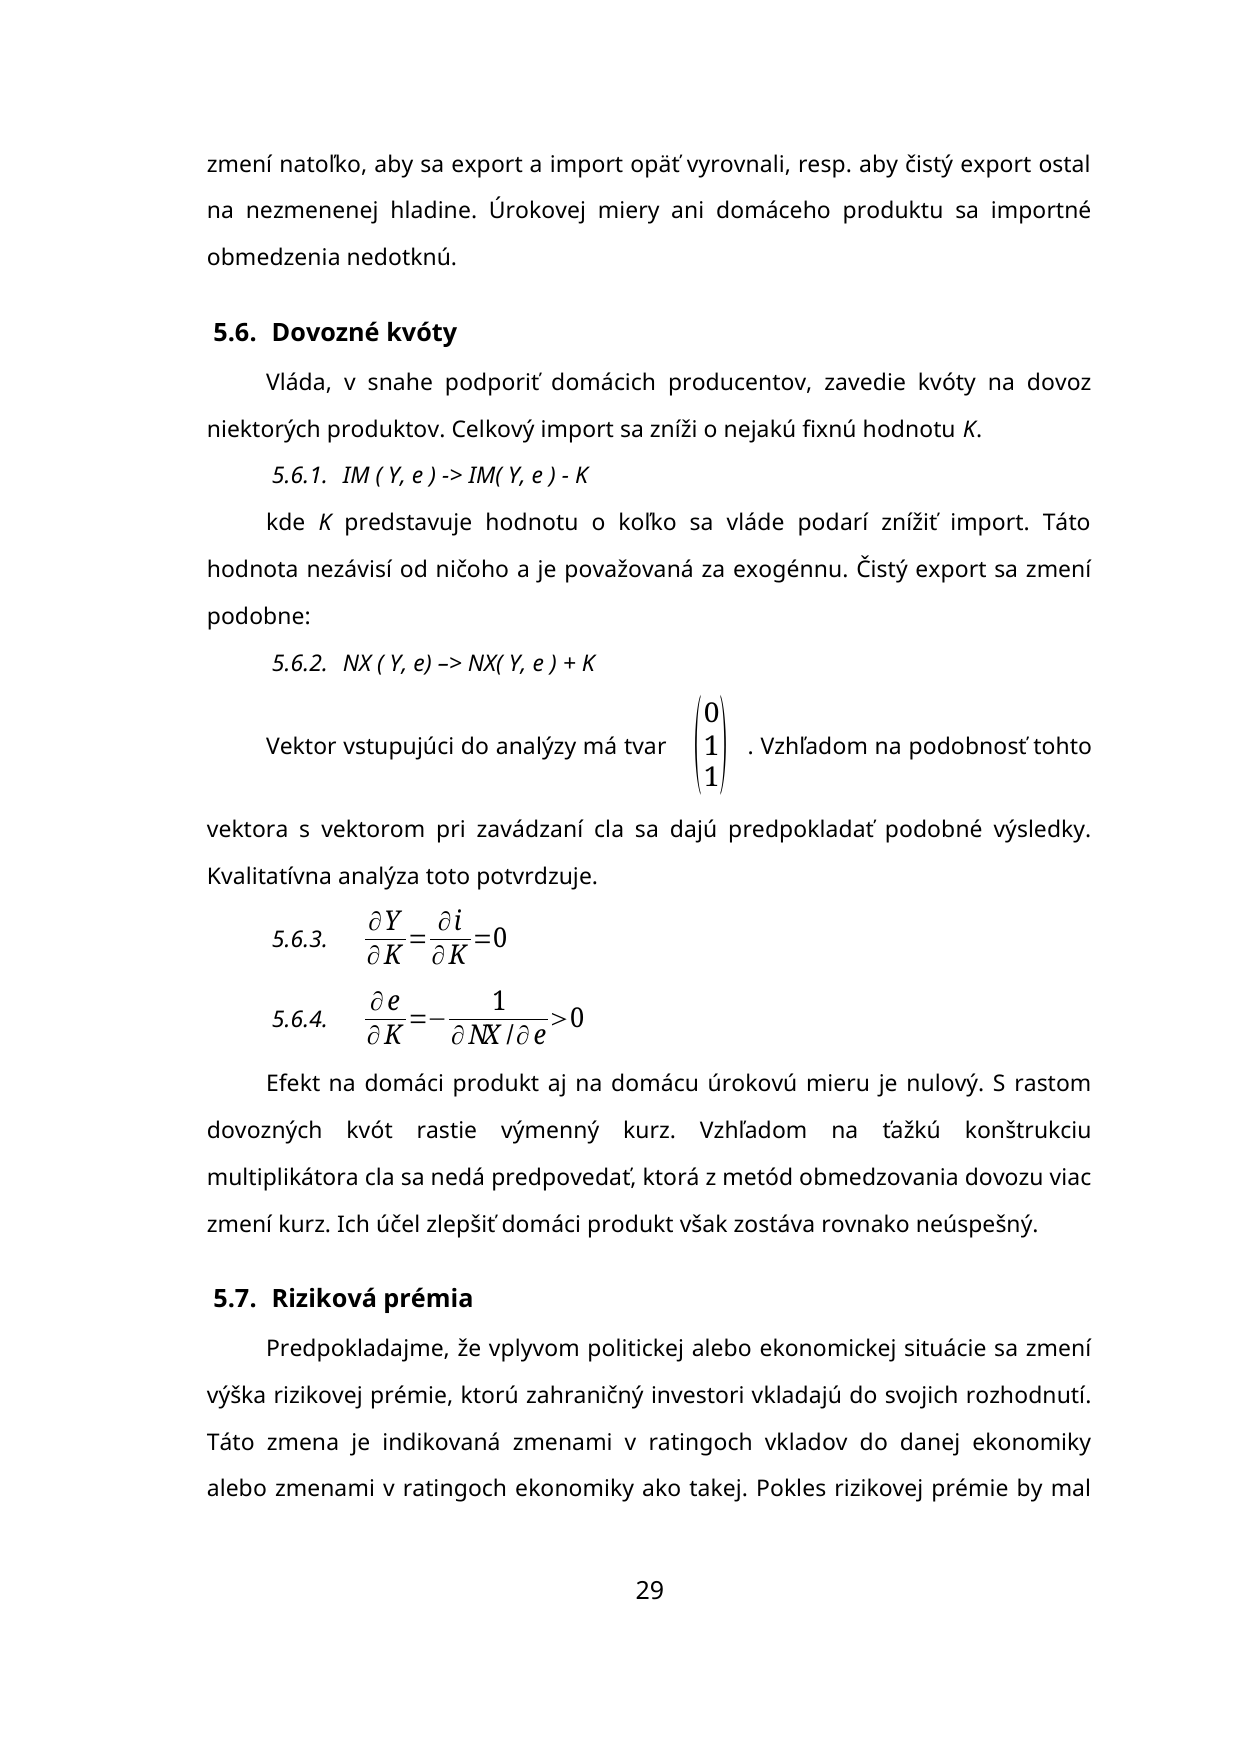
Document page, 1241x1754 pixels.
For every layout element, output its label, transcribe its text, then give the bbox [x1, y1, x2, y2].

text Efekt na domáci produkt aj na domácu úrokovú mieru je nulový. S rastom dovozných kvót rastie výmenný kurz. Vzhľadom na ťažkú konštrukciu multiplikátora cla sa nedá predpovedať, ktorá z metód obmedzovania dovozu viac zmení kurz. Ich účel zlepšiť domáci produkt však zostáva rovnako neúspešný. [207, 1067, 1093, 1239]
subtitle IM ( Y, e ) -> IM( Y, e ) - K [272, 459, 1028, 491]
text Vektor vstupujúci do analýzy má tvar . Vzhľadom na podobnosť tohto vektora s vektorom pri zavádzaní cla sa dajú predpokladať podobné výsledky. Kvalitatívna analýza toto potvrdzuje. [207, 694, 1093, 891]
text zmení natoľko, aby sa export a import opäť vyrovnali, resp. aby čistý export ostal na nezmenenej hladine. Úrokovej miery ani domáceho produktu sa importné obmedzenia nedotknú. [207, 148, 1093, 273]
text Vláda, v snahe podporiť domácich producentov, zavedie kvóty na dovoz niektorých produktov. Celkový import sa zníži o nejakú fixnú hodnotu K. [207, 366, 1093, 444]
subtitle Riziková prémia [207, 1280, 1093, 1314]
subtitle NX ( Y, e) –> NX( Y, e ) + K [272, 647, 1028, 678]
text kde K predstavuje hodnotu o koľko sa vláde podarí znížiť import. Táto hodnota nezávisí od ničoho a je považovaná za exogénnu. Čistý export sa zmení podobne: [207, 506, 1093, 631]
text Predpokladajme, že vplyvom politickej alebo ekonomickej situácie sa zmení výška rizikovej prémie, ktorú zahraničný investori vkladajú do svojich rozhodnutí. Táto zmena je indikovaná zmenami v ratingoch vkladov do danej ekonomiky alebo zmenami v ratingoch ekonomiky ako takej. Pokles rizikovej prémie by mal [207, 1332, 1093, 1504]
subtitle Dovozné kvóty [207, 314, 1093, 348]
